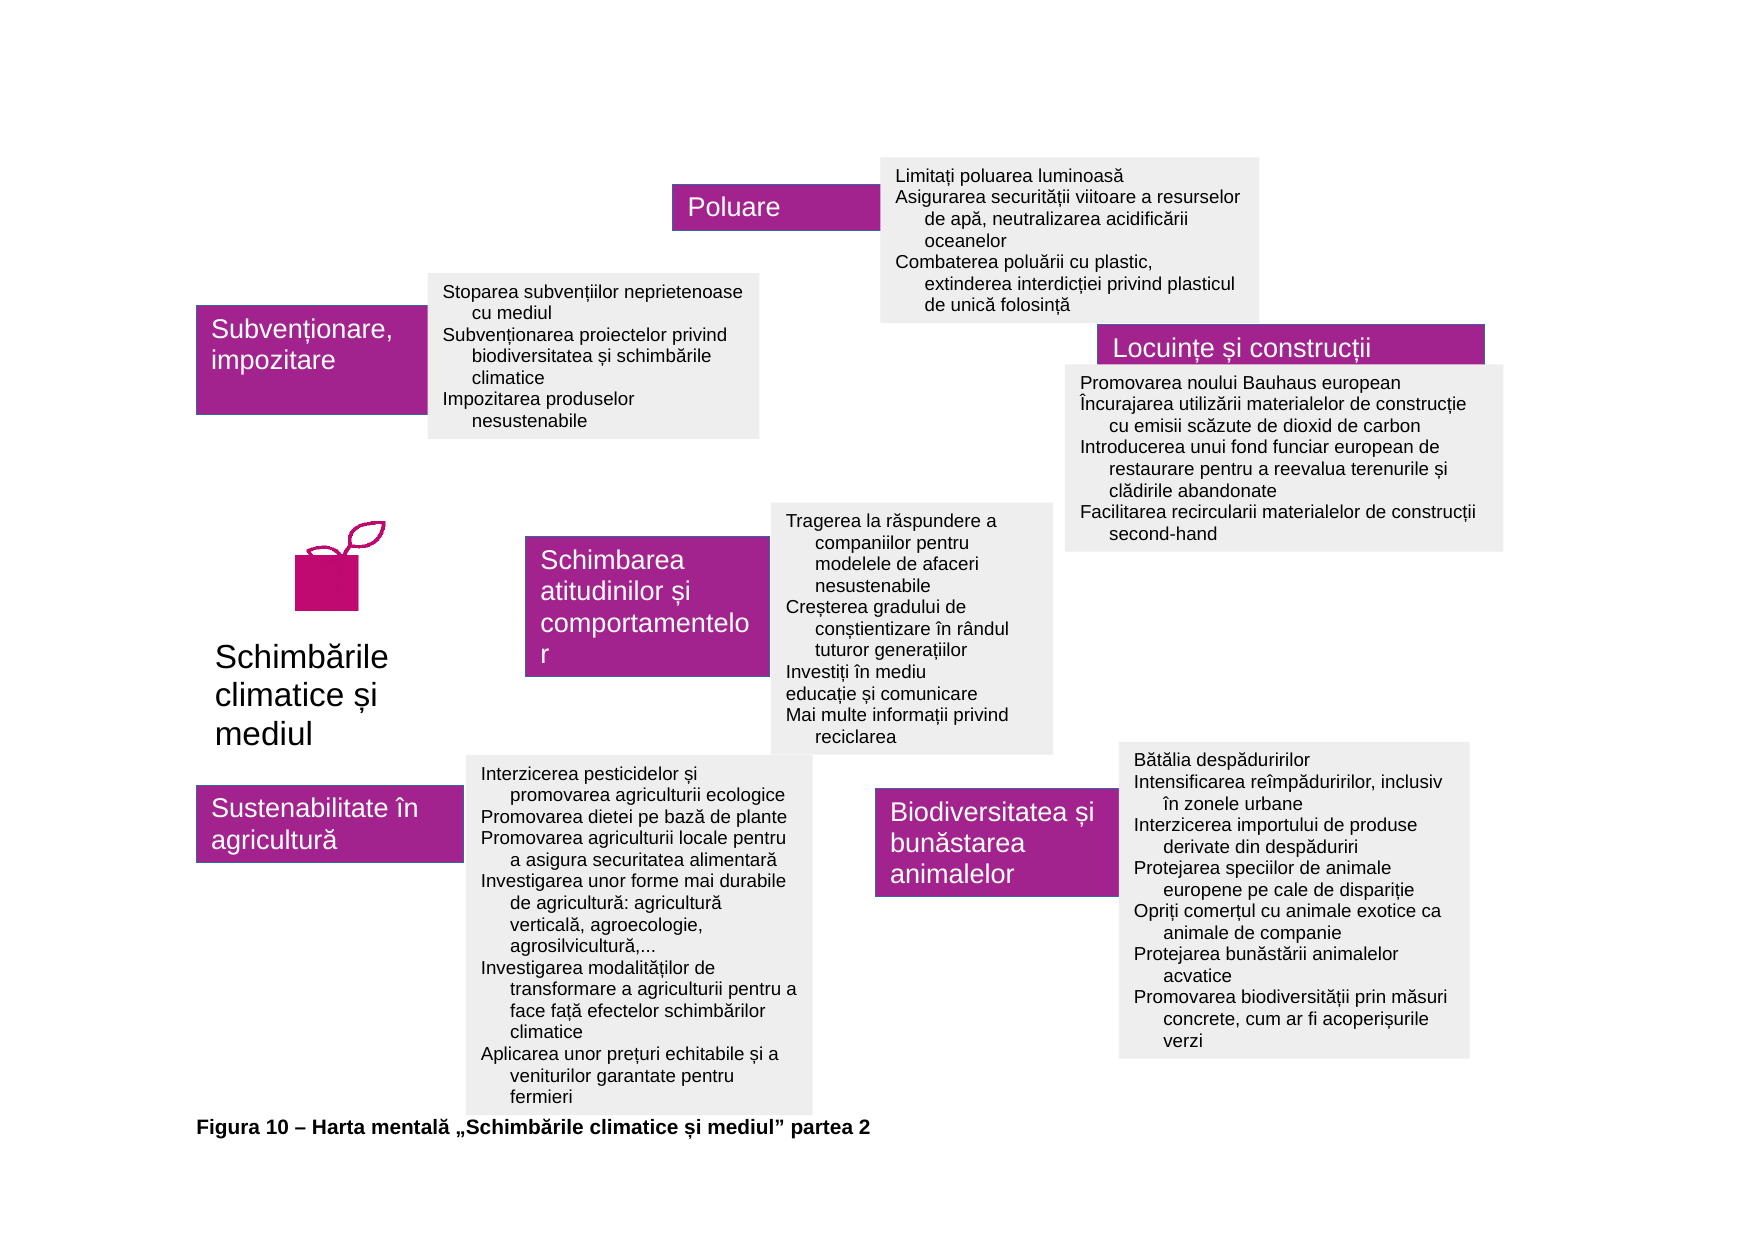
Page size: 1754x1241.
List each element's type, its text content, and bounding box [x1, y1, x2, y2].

picture [278, 510, 402, 613]
text Figura 10 – Harta mentală „Schimbările climatice și mediul” partea 2 [196, 170, 1503, 1139]
